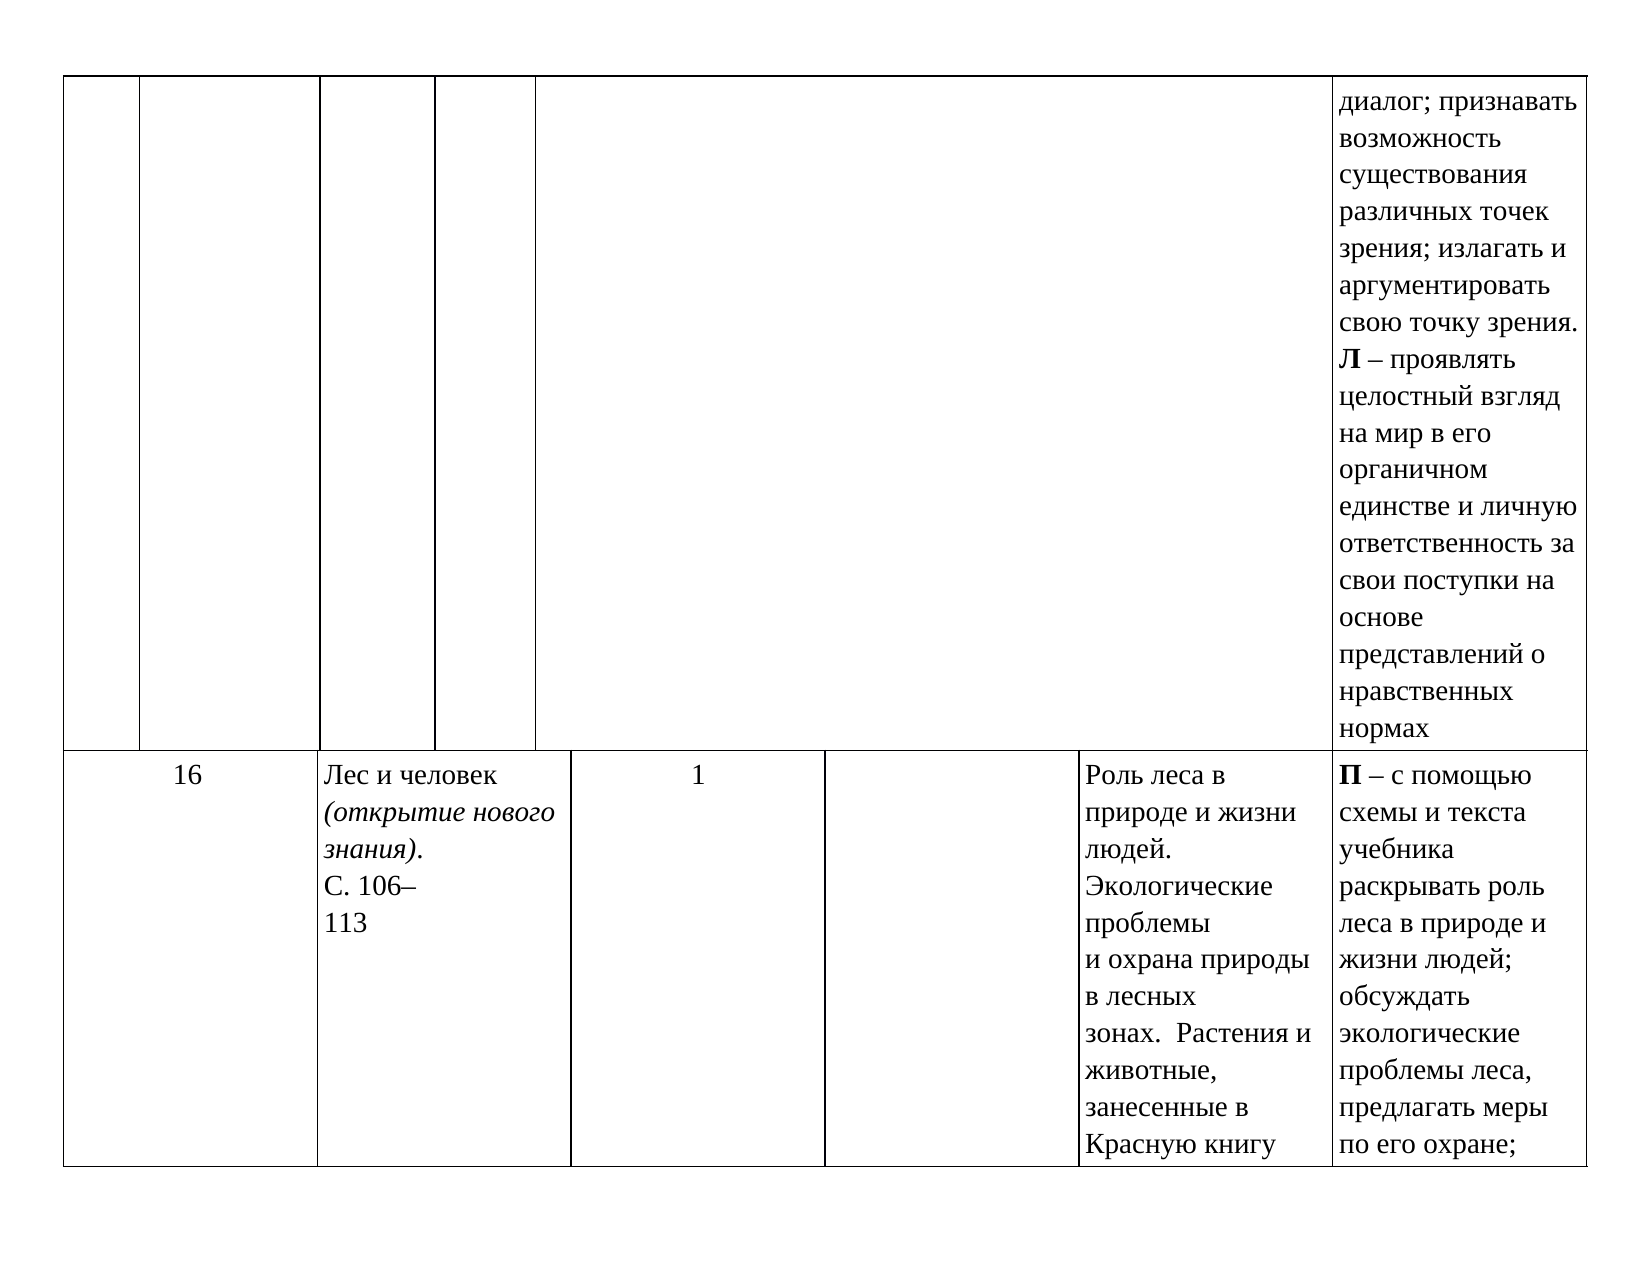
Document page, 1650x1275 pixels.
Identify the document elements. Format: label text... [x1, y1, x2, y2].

table_header [321, 77, 434, 749]
table_cell Лес и человек (открытие нового знания). С. 106– 113 [318, 751, 570, 1166]
table_header [140, 77, 319, 749]
table_cell 16 [64, 751, 317, 1166]
table_header [436, 77, 535, 749]
table_header [536, 77, 1332, 749]
table_cell П – с помощью схемы и текста учебника раскрывать роль леса в природе и жизни людей; обсуждать экологические проблемы леса, предлагать меры по его охране; [1333, 751, 1586, 1166]
table_cell Роль леса в природе и жизни людей. Экологические проблемы и охрана природы в лесных зонах. Растения и животные, занесенные в Красную книгу [1080, 751, 1332, 1166]
table_header [64, 77, 139, 749]
table_cell 1 [572, 751, 824, 1166]
table_header диалог; признавать возможность существования различных точек зрения; излагать и аргументировать свою точку зрения. Л – проявлять целостный взгляд на мир в его органичном единстве и личную ответственность за свои поступки на основе представлений о нравственных нормах [1333, 77, 1586, 749]
table_cell [826, 751, 1078, 1166]
